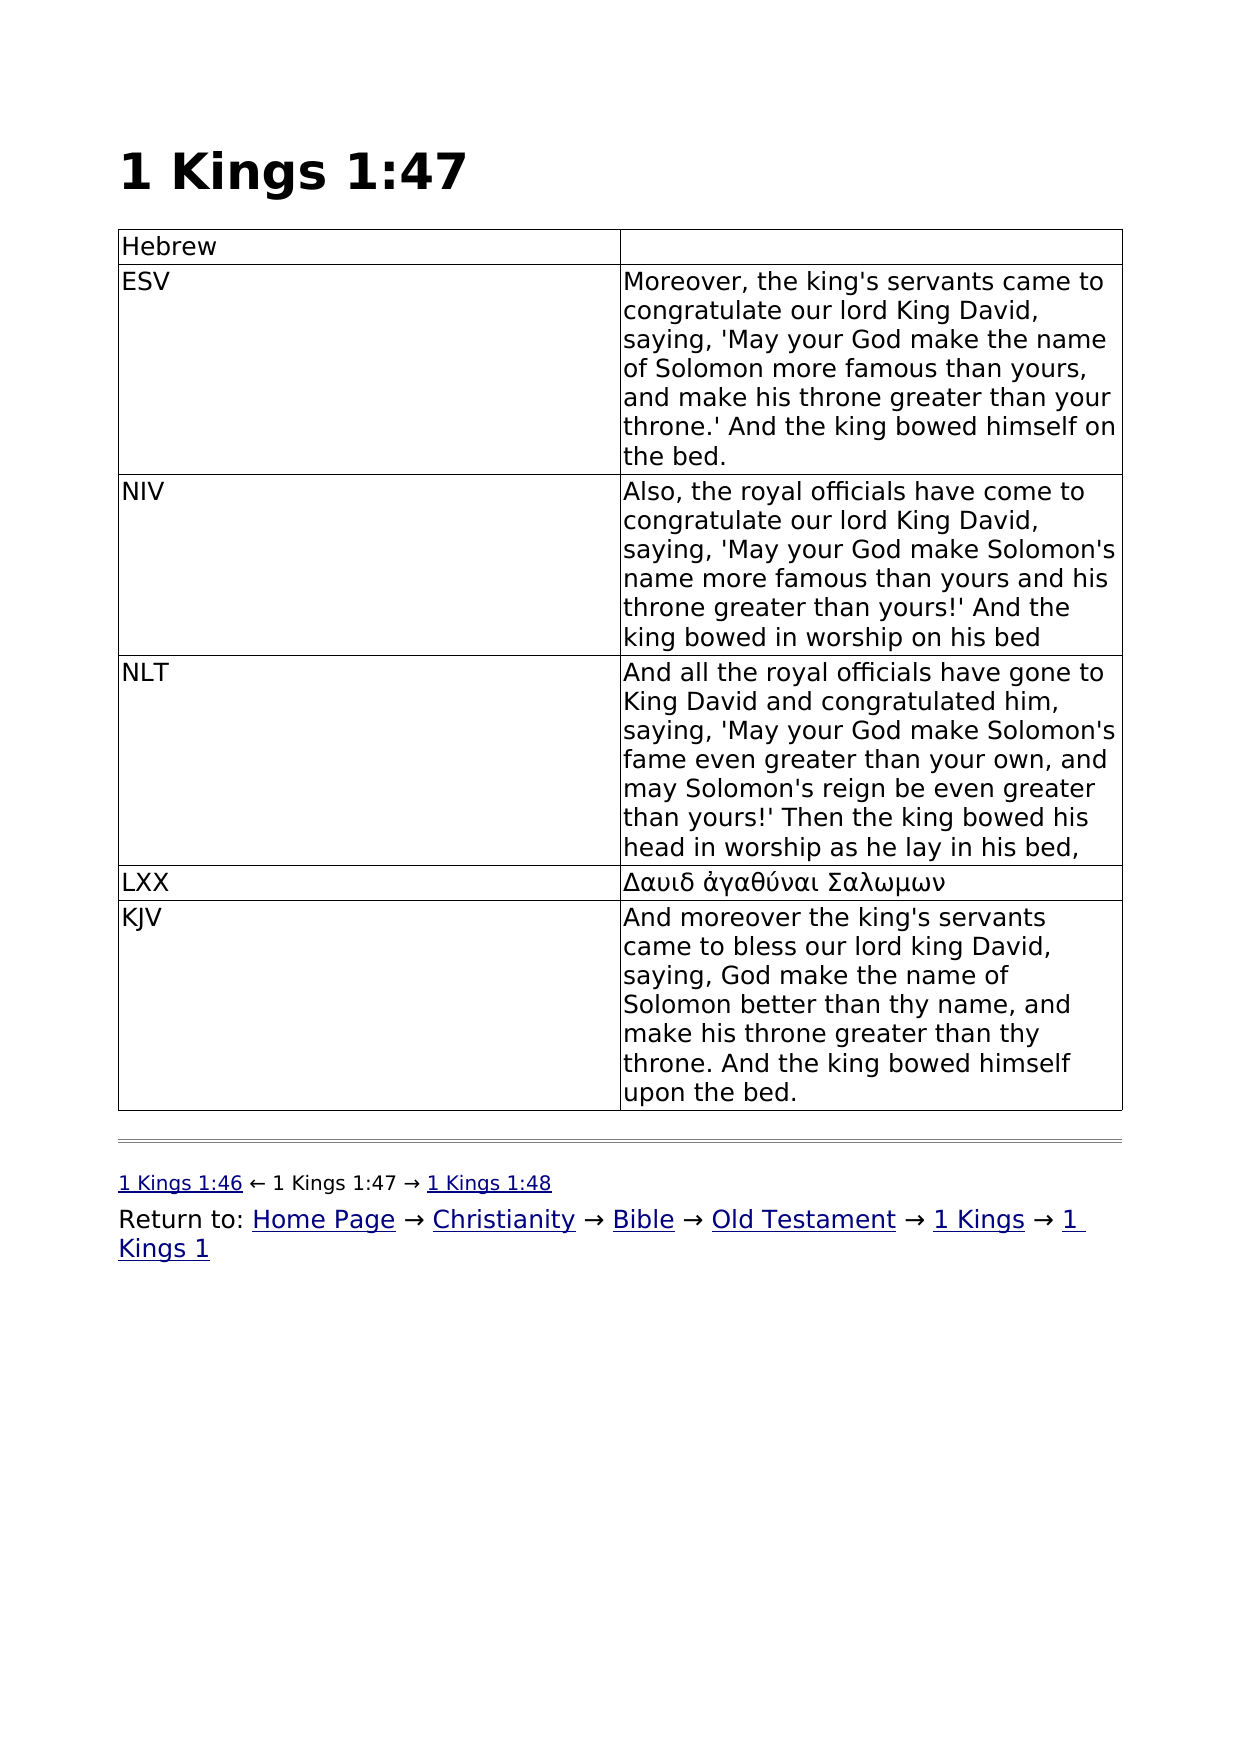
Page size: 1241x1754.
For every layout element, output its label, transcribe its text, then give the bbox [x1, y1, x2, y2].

table_cell KJV [119, 901, 620, 1110]
table_header Hebrew [119, 230, 620, 264]
table_cell ESV [119, 265, 620, 474]
table_cell NLT [119, 656, 620, 865]
table_cell Also, the royal officials have come to congratulate our lord King David, saying, 'May your God make Solomon's name more famous than yours and his throne greater than yours!' And the king bowed in worship on his bed [621, 475, 1122, 655]
subtitle 1 Kings 1:47 [118, 143, 1122, 201]
text Return to: Home Page → Christianity → Bible → Old Testament → 1 Kings → 1 Kings 1 [118, 1205, 1122, 1264]
table_header [621, 230, 1122, 264]
table_cell Moreover, the king's servants came to congratulate our lord King David, saying, 'May your God make the name of Solomon more famous than yours, and make his throne greater than your throne.' And the king bowed himself on the bed. [621, 265, 1122, 474]
table_cell LXX [119, 866, 620, 900]
table_cell Δαυιδ ἀγαθύναι Σαλωμων [621, 866, 1122, 900]
text 1 Kings 1:46 ← 1 Kings 1:47 → 1 Kings 1:48 [118, 1171, 1122, 1205]
table_cell And all the royal officials have gone to King David and congratulated him, saying, 'May your God make Solomon's fame even greater than your own, and may Solomon's reign be even greater than yours!' Then the king bowed his head in worship as he lay in his bed, [621, 656, 1122, 865]
table_cell And moreover the king's servants came to bless our lord king David, saying, God make the name of Solomon better than thy name, and make his throne greater than thy throne. And the king bowed himself upon the bed. [621, 901, 1122, 1110]
table_cell NIV [119, 475, 620, 655]
